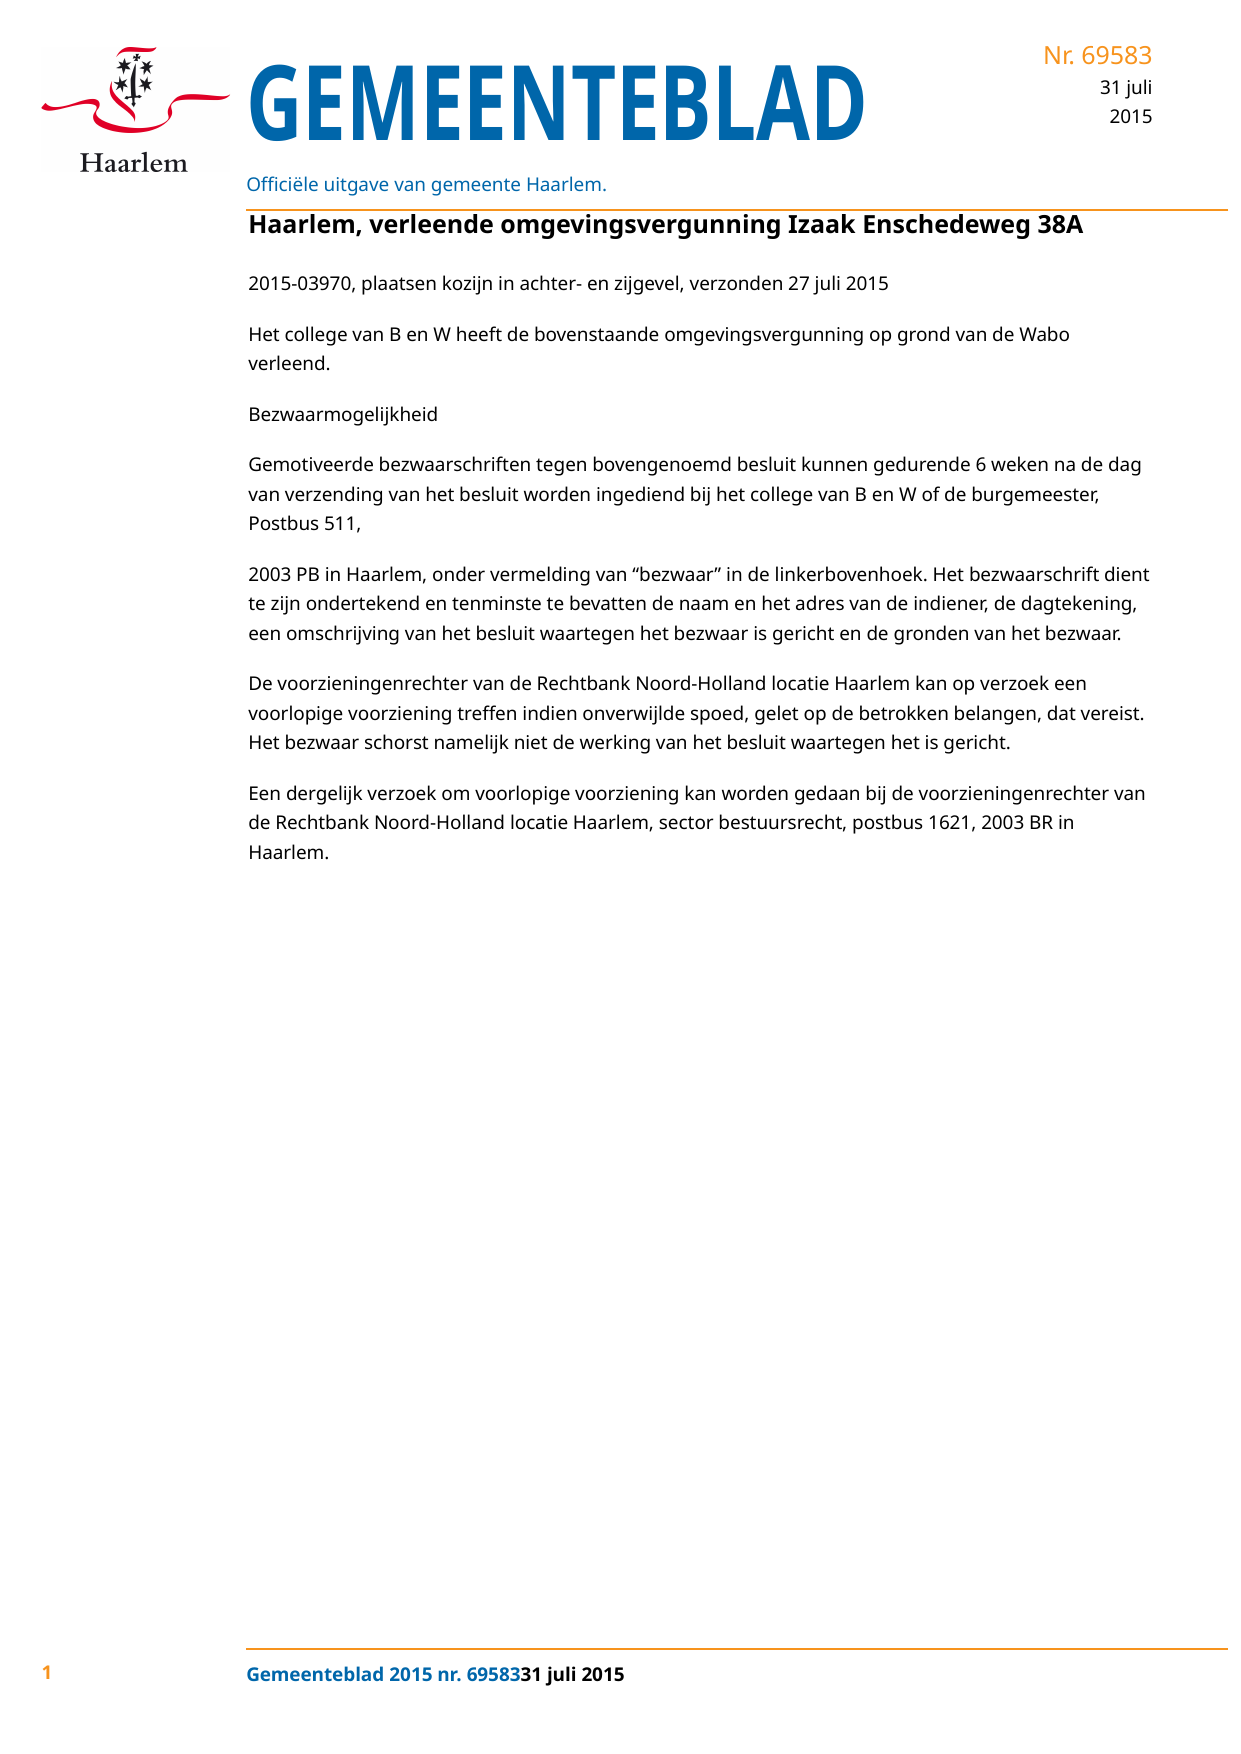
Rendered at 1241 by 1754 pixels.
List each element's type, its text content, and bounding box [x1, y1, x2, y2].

text 2003 PB in Haarlem, onder vermelding van “bezwaar” in de linkerbovenhoek. Het bezwaarschrift dient te zijn ondertekend en tenminste te bevatten de naam en het adres van de indiener, de dagtekening, een omschrijving van het besluit waartegen het bezwaar is gericht en de gronden van het bezwaar. [248, 561, 1152, 646]
text Haarlem, verleende omgevingsvergunning Izaak Enschedeweg 38A [248, 211, 1152, 241]
text De voorzieningenrechter van de Rechtbank Noord-Holland locatie Haarlem kan op verzoek een voorlopige voorziening treffen indien onverwijlde spoed, gelet op de betrokken belangen, dat vereist. Het bezwaar schorst namelijk niet de werking van het besluit waartegen het is gericht. [248, 670, 1152, 755]
picture [41, 47, 231, 172]
text Bezwaarmogelijkheid [248, 401, 1152, 426]
text Het college van B en W heeft de bovenstaande omgevingsvergunning op grond van de Wabo verleend. [248, 321, 1152, 376]
text Gemotiveerde bezwaarschriften tegen bovengenoemd besluit kunnen gedurende 6 weken na de dag van verzending van het besluit worden ingediend bij het college van B en W of de burgemeester, Postbus 511, [248, 451, 1152, 536]
text 2015-03970, plaatsen kozijn in achter- en zijgevel, verzonden 27 juli 2015 [248, 270, 1152, 296]
text Een dergelijk verzoek om voorlopige voorziening kan worden gedaan bij de voorzieningenrechter van de Rechtbank Noord-Holland locatie Haarlem, sector bestuursrecht, postbus 1621, 2003 BR in Haarlem. [248, 780, 1152, 865]
